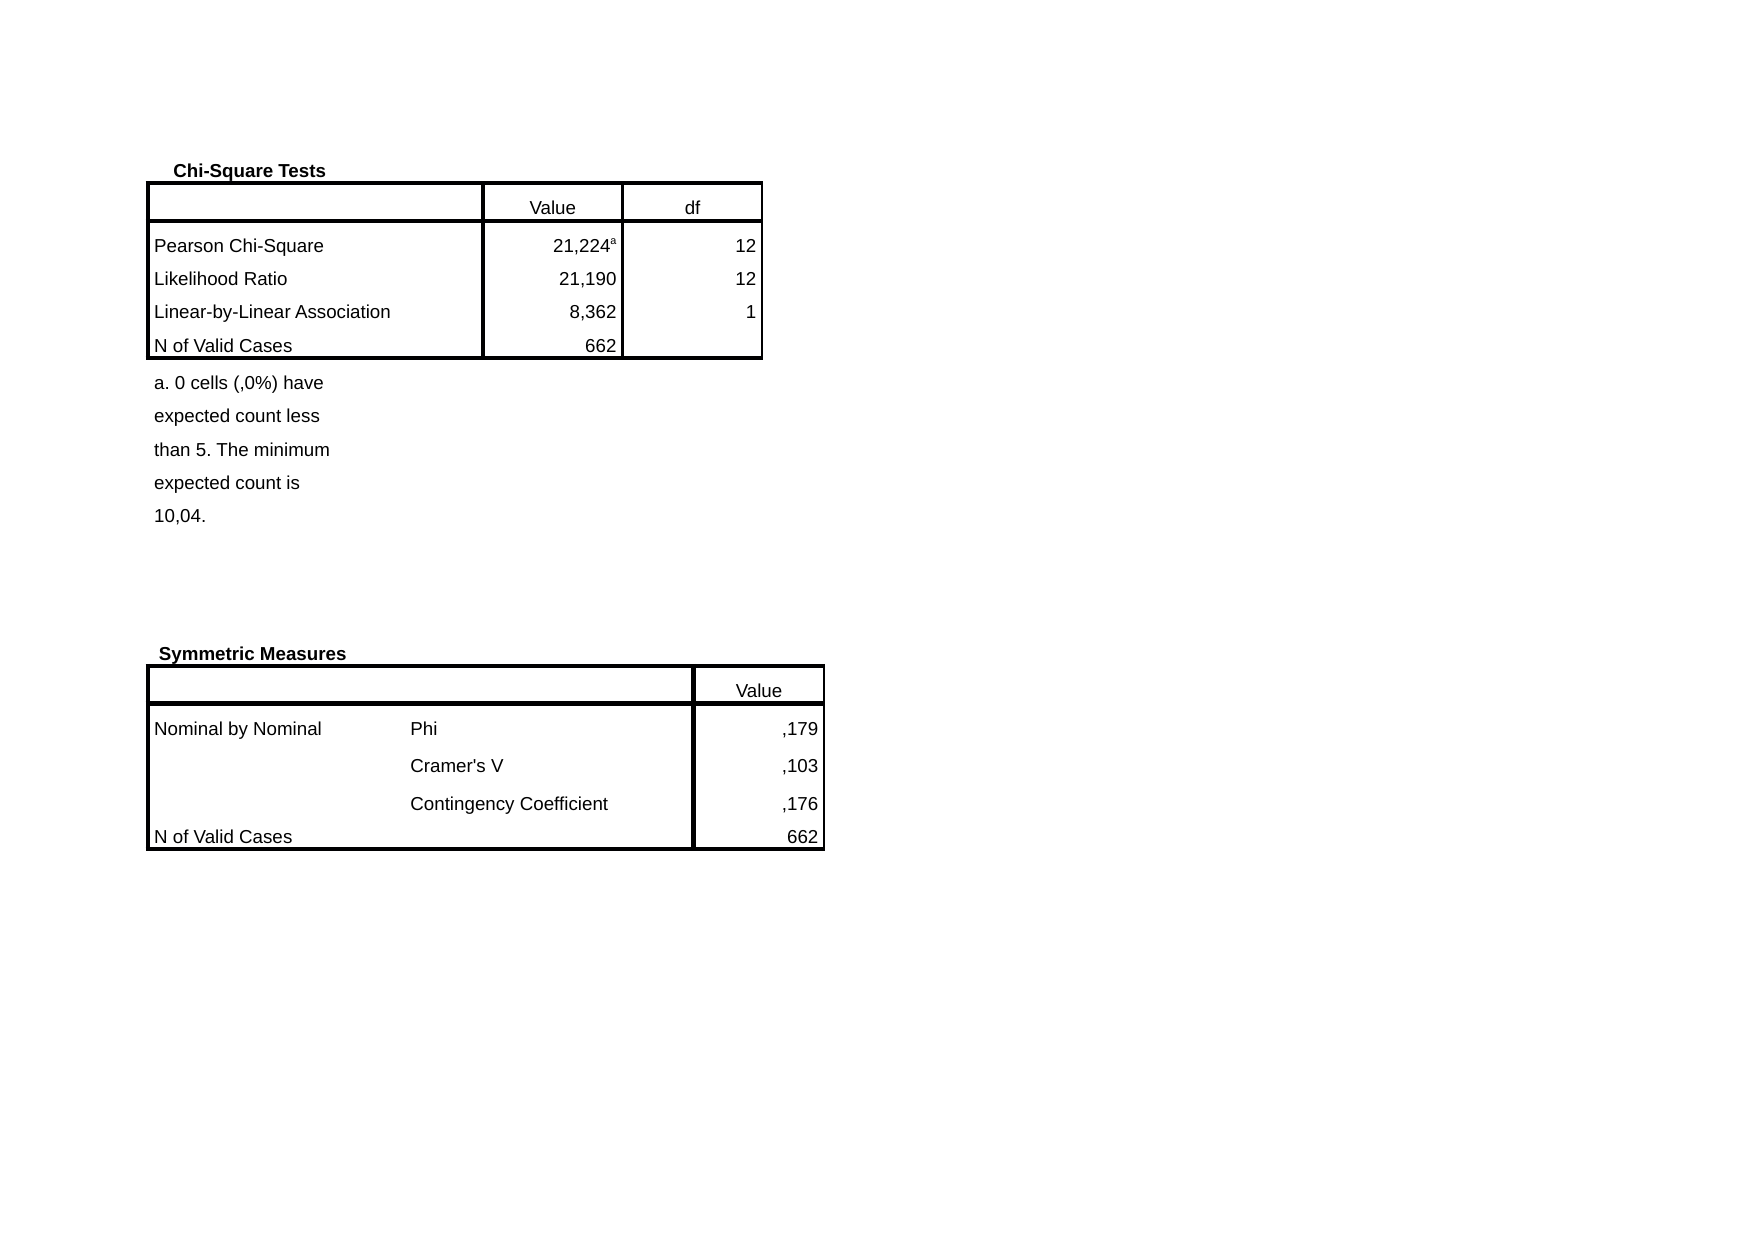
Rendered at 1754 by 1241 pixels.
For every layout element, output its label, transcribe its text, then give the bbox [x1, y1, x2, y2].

table_cell 21,190 [485, 256, 621, 289]
table_cell Value [696, 668, 823, 701]
table_cell Phi [404, 706, 691, 739]
table_cell Cramer's V [404, 739, 691, 776]
table_cell Linear-by-Linear Association [150, 289, 481, 323]
table_cell 662 [485, 323, 621, 356]
table_header Symmetric Measures [148, 631, 357, 664]
table_cell Value [485, 185, 621, 218]
table_cell Nominal by Nominal [150, 706, 404, 814]
table_cell ,179 [696, 706, 823, 739]
table_header Chi-Square Tests [148, 148, 351, 181]
table_cell [150, 185, 481, 218]
table_cell [624, 323, 761, 356]
table_cell 662 [696, 814, 823, 847]
table_cell Likelihood Ratio [150, 256, 481, 289]
table_cell 21,224a [485, 223, 621, 256]
table_cell N of Valid Cases [150, 323, 481, 356]
table_cell [150, 668, 691, 701]
table_cell ,176 [696, 776, 823, 814]
table_cell 12 [624, 256, 761, 289]
table_cell N of Valid Cases [150, 814, 691, 847]
table_cell ,103 [696, 739, 823, 776]
table_cell 12 [624, 223, 761, 256]
table_cell 8,362 [485, 289, 621, 323]
table_cell a. 0 cells (,0%) have expected count less than 5. The minimum expected count is 10,04. [148, 360, 351, 560]
table_cell Pearson Chi-Square [150, 223, 481, 256]
table_cell df [624, 185, 761, 218]
table_cell Contingency Coefficient [404, 776, 691, 814]
table_cell 1 [624, 289, 761, 323]
